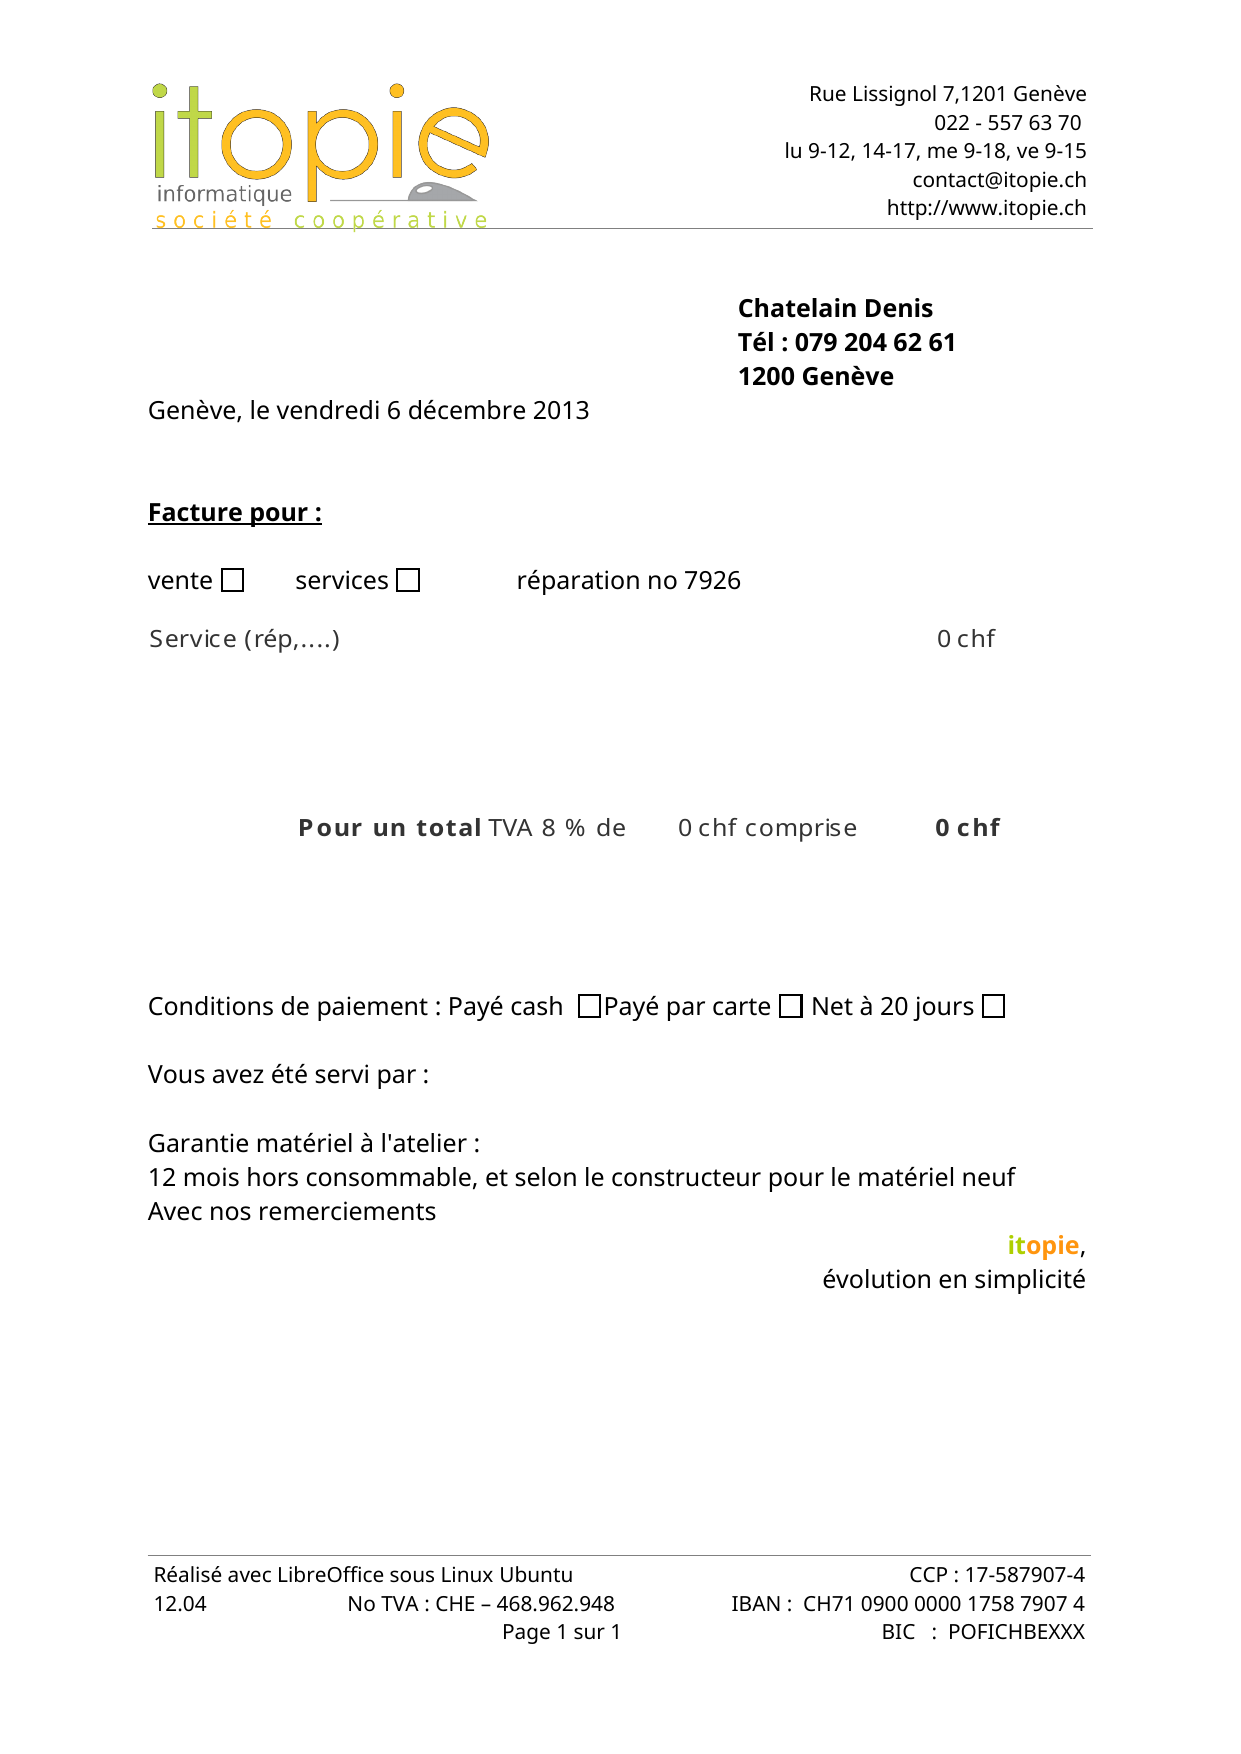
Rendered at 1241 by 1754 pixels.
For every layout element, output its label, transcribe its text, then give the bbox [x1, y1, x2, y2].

text Tél : 079 204 62 61 [148, 324, 1093, 358]
text Genève, le vendredi 6 décembre 2013 [148, 392, 1093, 427]
text Vous avez été servi par : [148, 1057, 1093, 1091]
text 1200 Genève [148, 358, 1093, 392]
text Conditions de paiement : Payé cash Payé par carte Net à 20 jours [148, 989, 1093, 1023]
text itopie, [148, 1227, 1093, 1262]
text 12 mois hors consommable, et selon le constructeur pour le matériel neuf [148, 1159, 1093, 1193]
text vente services réparation no 7926 [148, 563, 1093, 597]
text évolution en simplicité [148, 1262, 1093, 1296]
picture [138, 72, 500, 244]
text Garantie matériel à l'atelier : [148, 1125, 1093, 1159]
text Avec nos remerciements [148, 1193, 1093, 1227]
text Chatelain Denis [148, 290, 1093, 324]
text Facture pour : [148, 495, 1093, 529]
